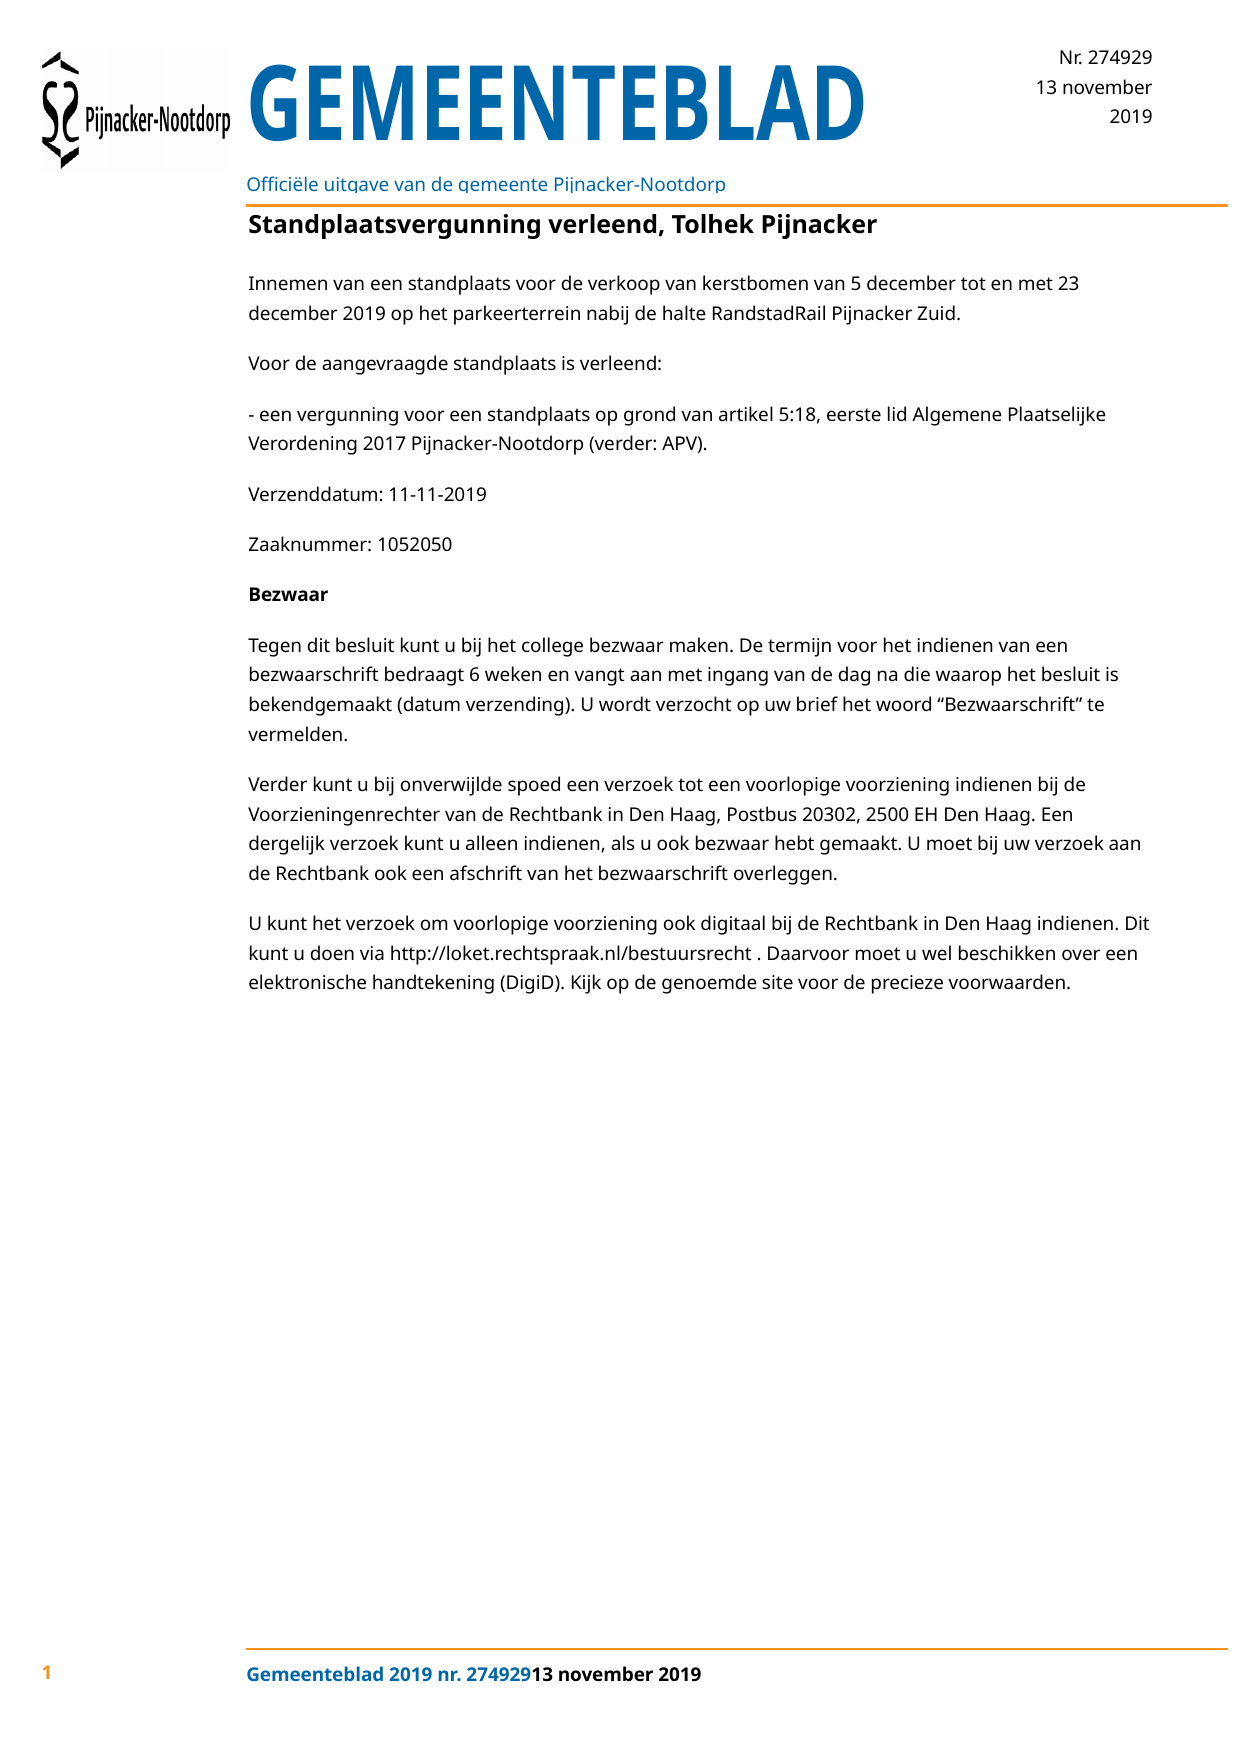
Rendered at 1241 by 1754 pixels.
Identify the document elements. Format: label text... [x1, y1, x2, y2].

text Bezwaar [248, 582, 1152, 607]
picture [41, 47, 231, 172]
text U kunt het verzoek om voorlopige voorziening ook digitaal bij de Rechtbank in Den Haag indienen. Dit kunt u doen via http://loket.rechtspraak.nl/bestuursrecht . Daarvoor moet u wel beschikken over een elektronische handtekening (DigiD). Kijk op de genoemde site voor de precieze voorwaarden. [248, 910, 1152, 995]
text Innemen van een standplaats voor de verkoop van kerstbomen van 5 december tot en met 23 december 2019 op het parkeerterrein nabij de halte RandstadRail Pijnacker Zuid. [248, 270, 1152, 326]
text - een vergunning voor een standplaats op grond van artikel 5:18, eerste lid Algemene Plaatselijke Verordening 2017 Pijnacker-Nootdorp (verder: APV). [248, 401, 1152, 456]
text Voor de aangevraagde standplaats is verleend: [248, 350, 1152, 376]
text Verzenddatum: 11-11-2019 [248, 481, 1152, 506]
text Verder kunt u bij onverwijlde spoed een verzoek tot een voorlopige voorziening indienen bij de Voorzieningenrechter van de Rechtbank in Den Haag, Postbus 20302, 2500 EH Den Haag. Een dergelijk verzoek kunt u alleen indienen, als u ook bezwaar hebt gemaakt. U moet bij uw verzoek aan de Rechtbank ook een afschrift van het bezwaarschrift overleggen. [248, 771, 1152, 886]
text Zaaknummer: 1052050 [248, 531, 1152, 557]
text Tegen dit besluit kunt u bij het college bezwaar maken. De termijn voor het indienen van een bezwaarschrift bedraagt 6 weken en vangt aan met ingang van de dag na die waarop het besluit is bekendgemaakt (datum verzending). U wordt verzocht op uw brief het woord “Bezwaarschrift” te vermelden. [248, 632, 1152, 746]
text Standplaatsvergunning verleend, Tolhek Pijnacker [248, 207, 1152, 241]
